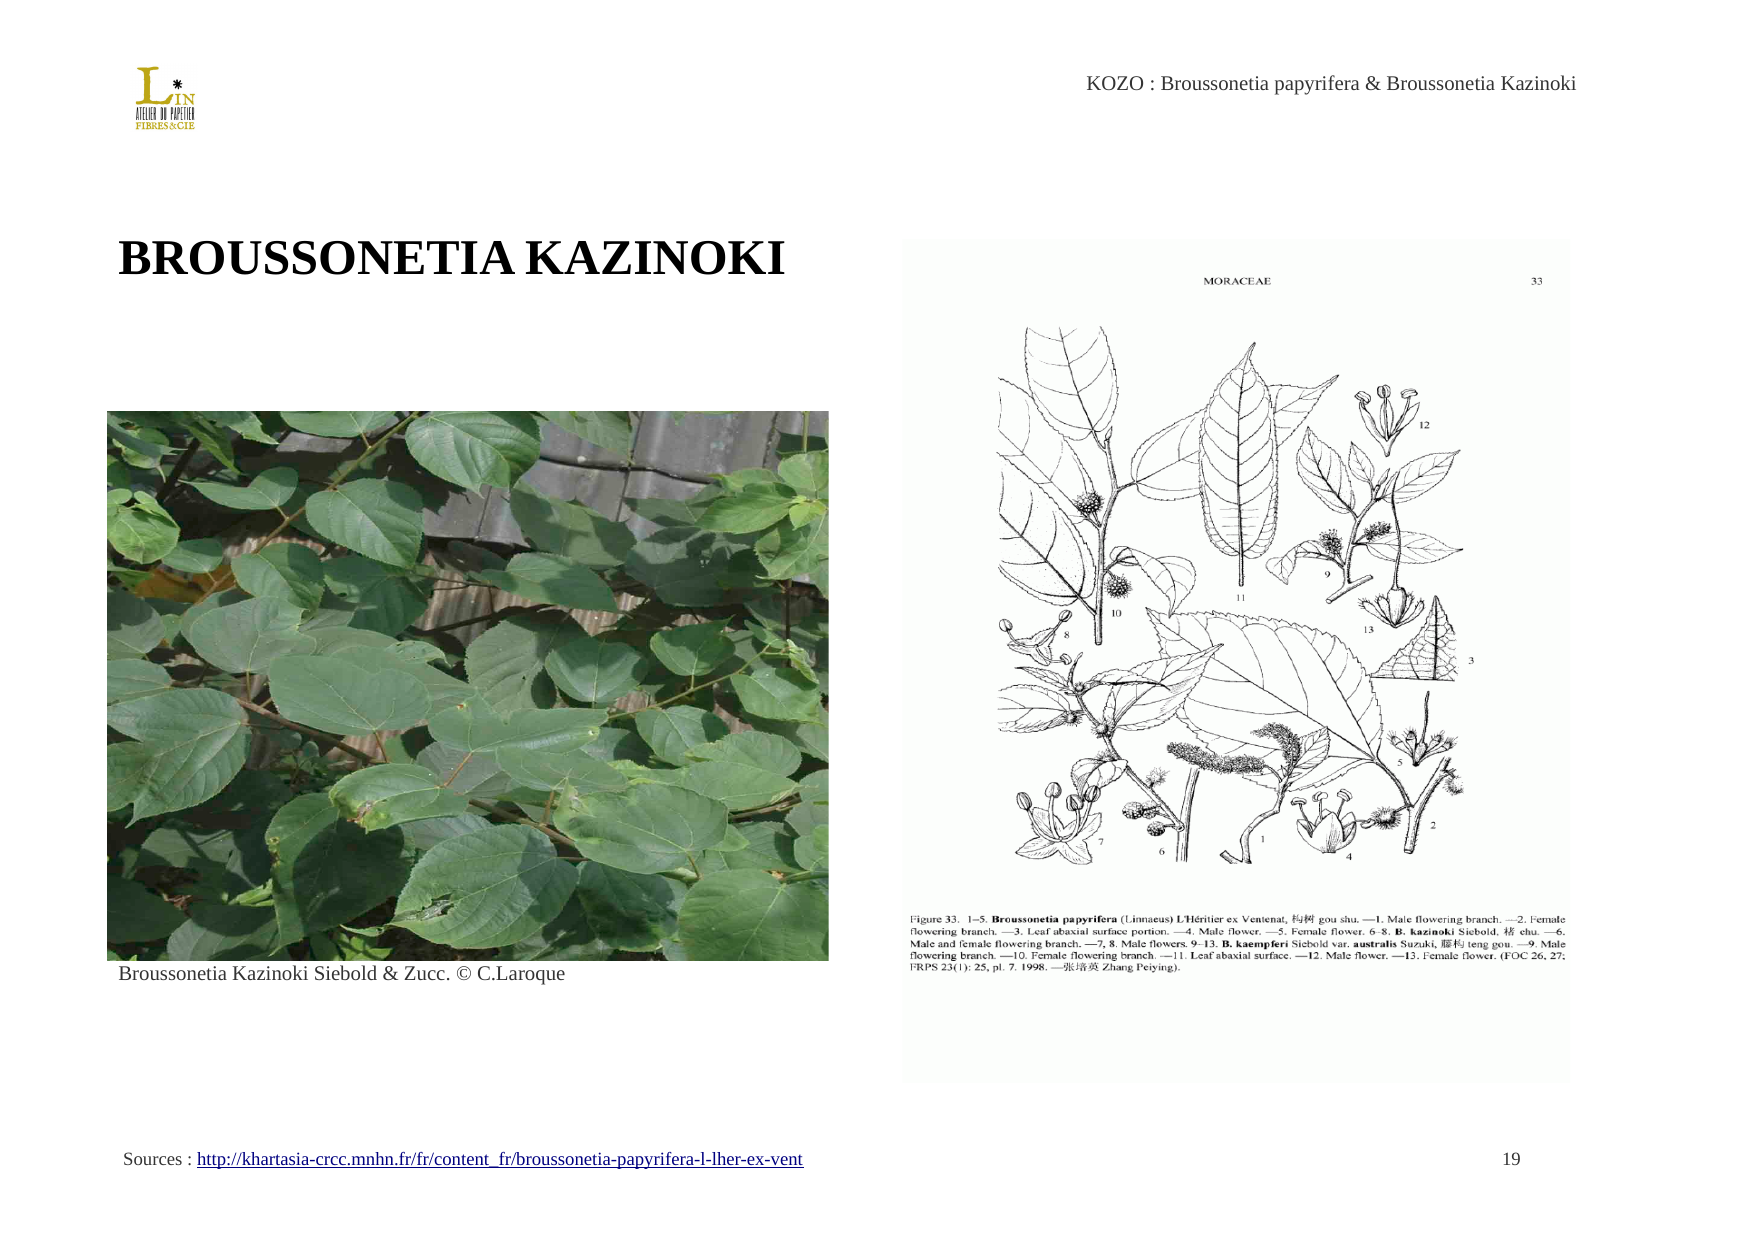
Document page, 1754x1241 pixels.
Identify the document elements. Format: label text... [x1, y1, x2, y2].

text Broussonetia Kazinoki Siebold & Zucc. © C.Laroque [118, 916, 902, 985]
picture [107, 411, 829, 961]
picture [130, 63, 199, 132]
picture [902, 239, 1571, 1083]
subtitle BROUSSONETIA KAZINOKI [118, 227, 1577, 285]
